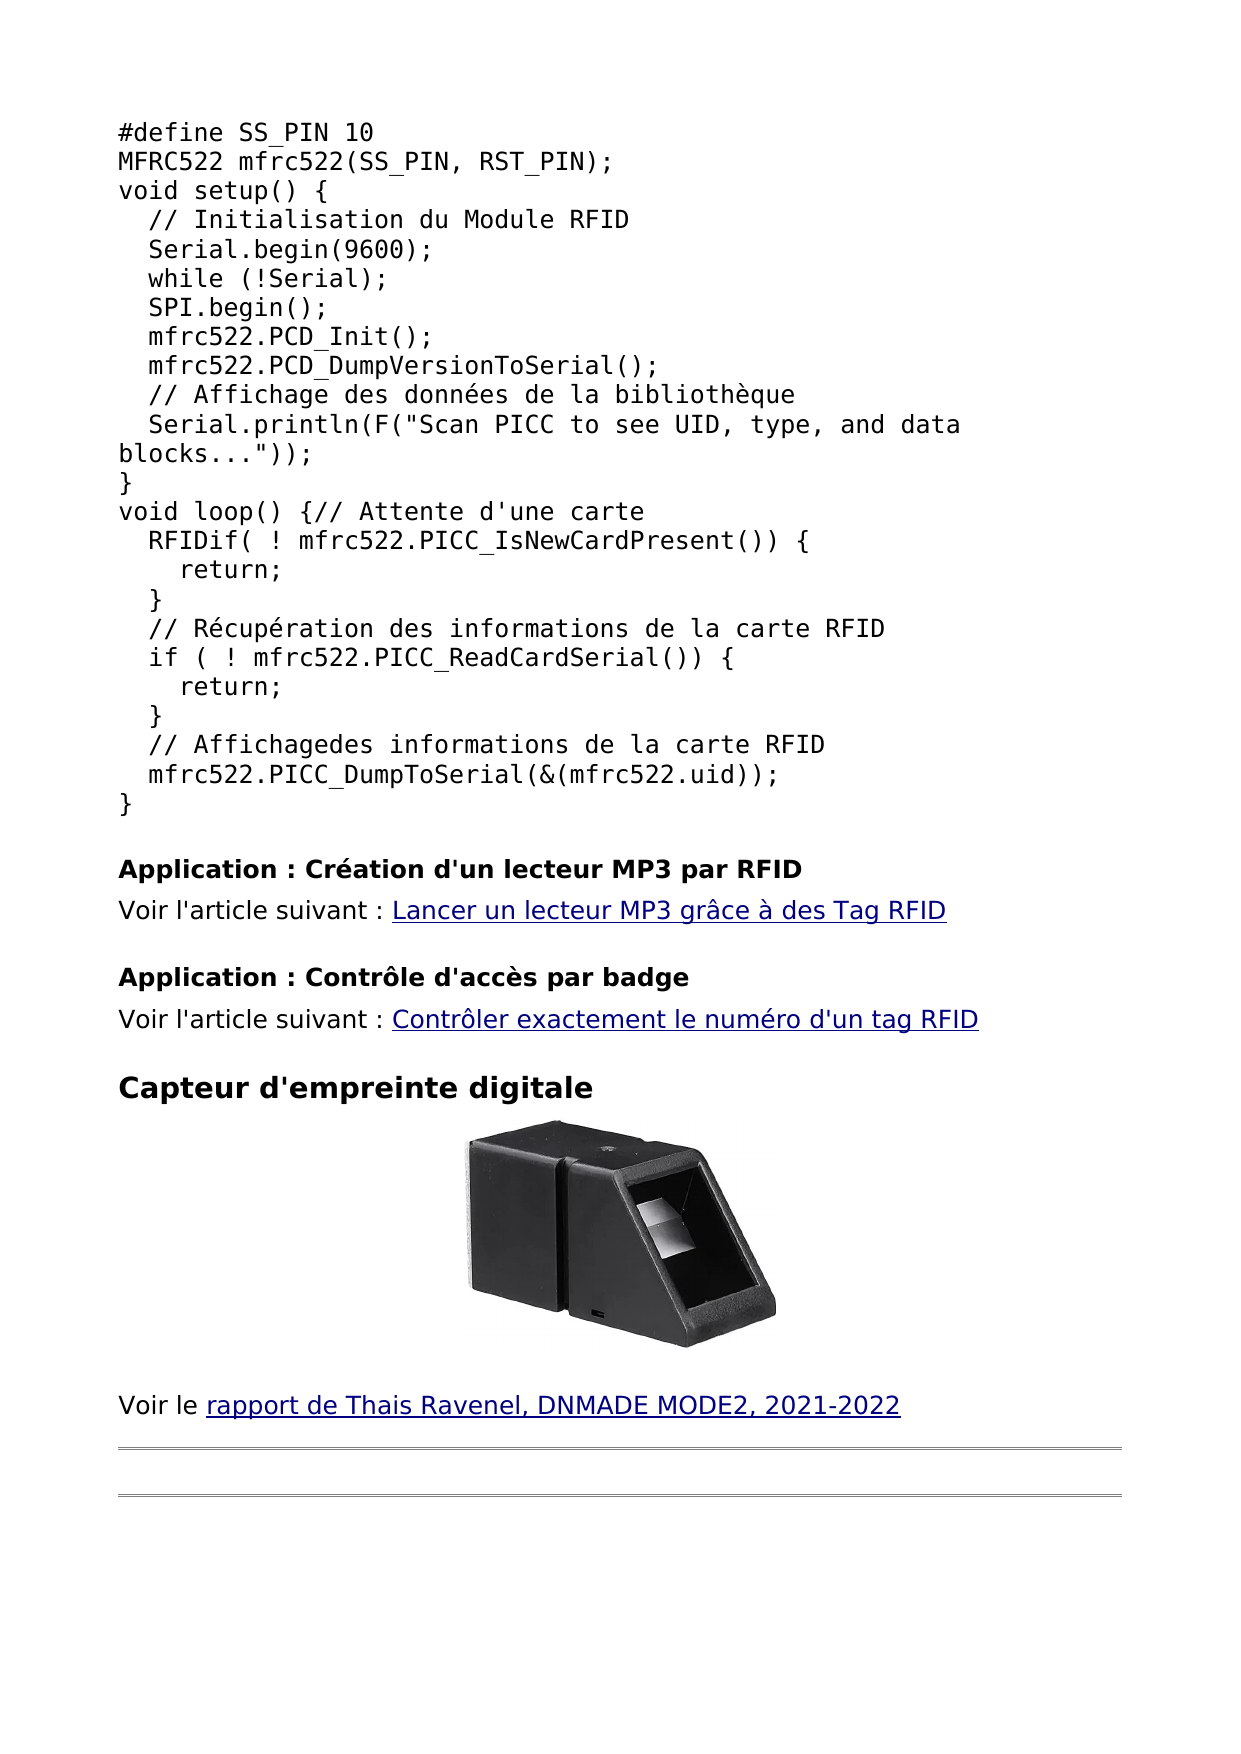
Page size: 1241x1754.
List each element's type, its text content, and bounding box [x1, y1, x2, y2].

text Voir l'article suivant : Contrôler exactement le numéro d'un tag RFID [118, 1005, 1122, 1034]
subtitle Capteur d'empreinte digitale [118, 1072, 1122, 1106]
subtitle Application : Création d'un lecteur MP3 par RFID [118, 855, 1122, 884]
text Voir l'article suivant : Lancer un lecteur MP3 grâce à des Tag RFID [118, 897, 1122, 926]
text #define SS_PIN 10 MFRC522 mfrc522(SS_PIN, RST_PIN); void setup() { // Initialisation du Module RFID Serial.begin(9600); while (!Serial); SPI.begin(); mfrc522.PCD_Init(); mfrc522.PCD_DumpVersionToSerial(); // Affichage des données de la bibliothèque Serial.println(F("Scan PICC to see UID, type, and data blocks...")); } void loop() {// Attente d'une carte RFIDif( ! mfrc522.PICC_IsNewCardPresent()) { return; } // Récupération des informations de la carte RFID if ( ! mfrc522.PICC_ReadCardSerial()) { return; } // Affichagedes informations de la carte RFID mfrc522.PICC_DumpToSerial(&(mfrc522.uid)); } [118, 118, 1122, 818]
picture [463, 1118, 777, 1350]
text Voir le rapport de Thais Ravenel, DNMADE MODE2, 2021-2022 [118, 1391, 1122, 1420]
subtitle Application : Contrôle d'accès par badge [118, 963, 1122, 992]
